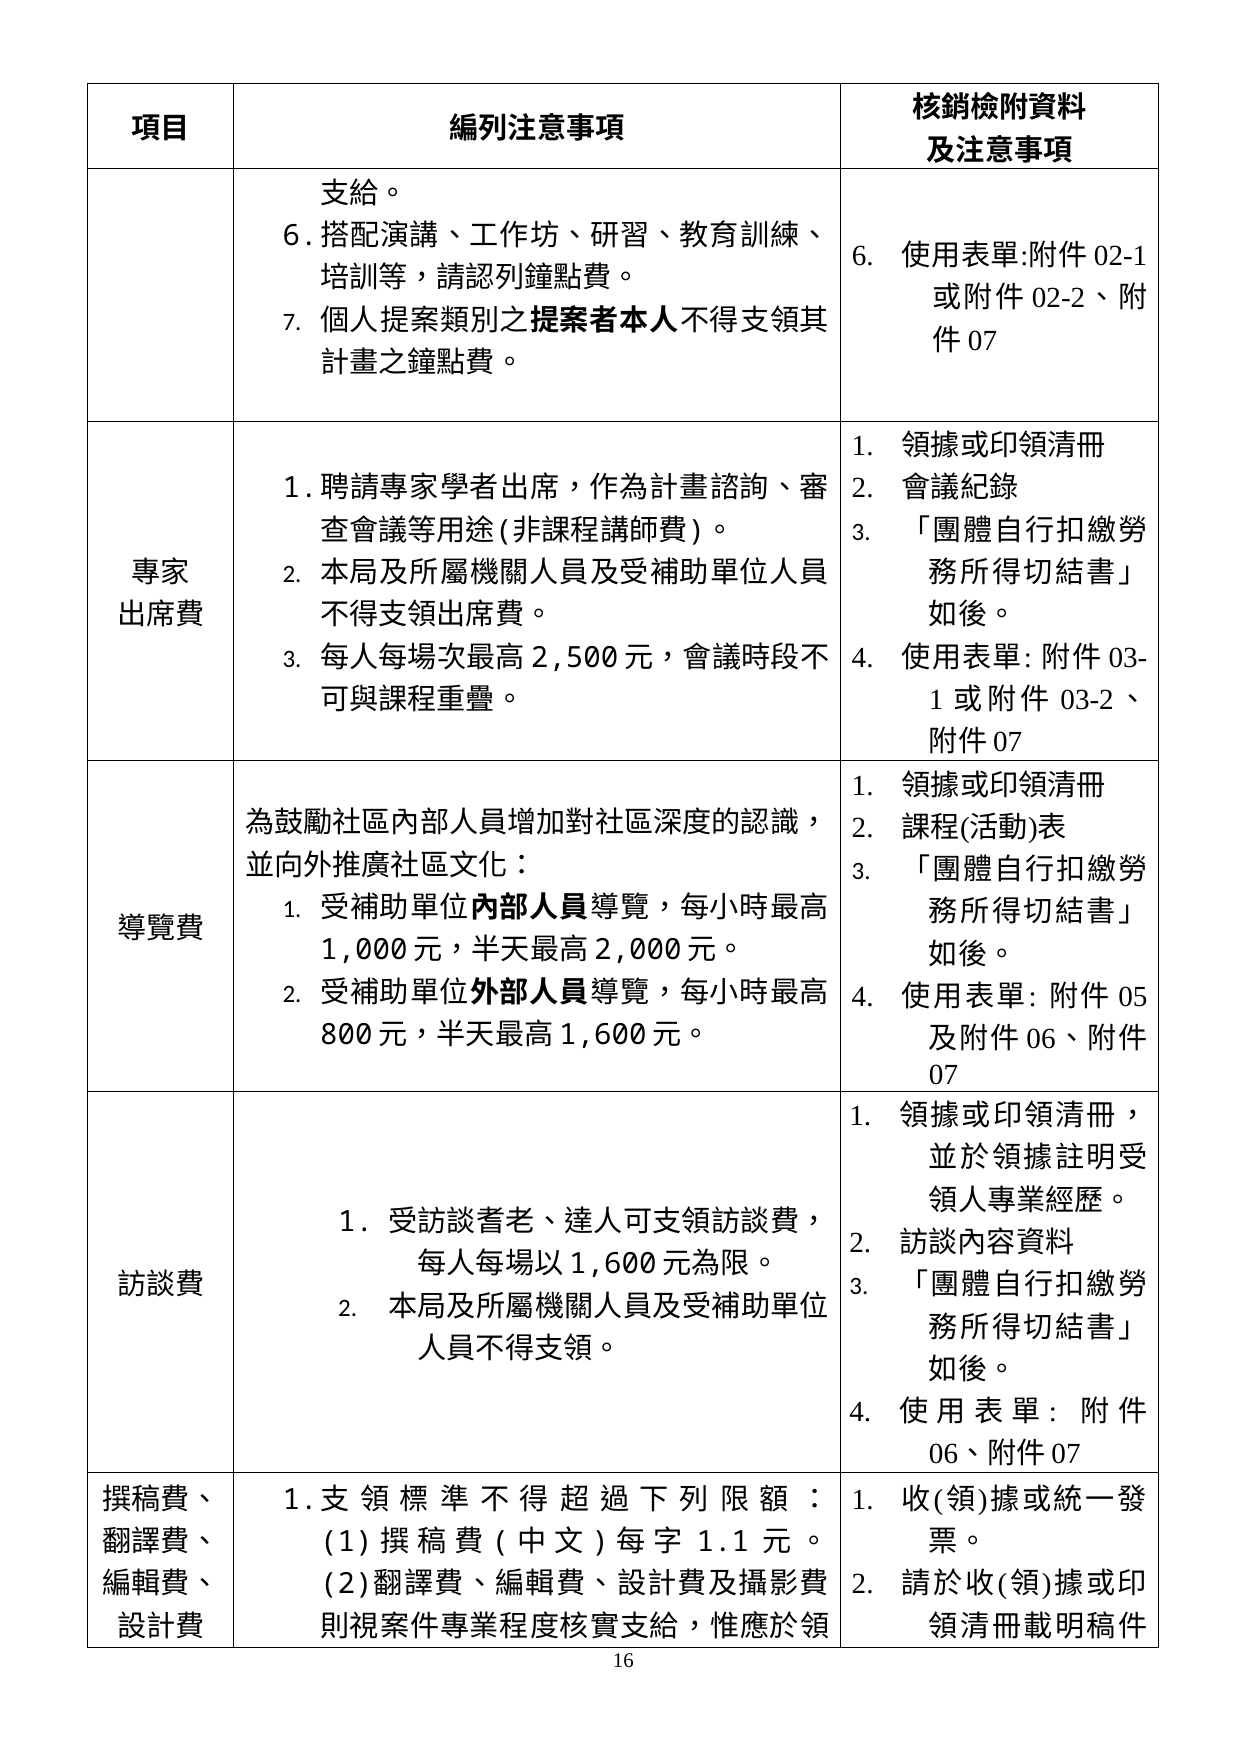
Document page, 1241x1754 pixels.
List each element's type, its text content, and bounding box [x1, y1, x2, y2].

table_cell 領據或印領清冊 課程(活動)表 「團體自行扣繳勞務所得切結書」如後。 使用表單: 附件05及附件06、附件07 [841, 761, 1158, 1091]
table_cell 收(領)據或統一發 票。 請於收(領)據或印領清冊載明稿件名稱、完稿字數等事項。 完稿之稿件影本 「團體自行扣繳勞務所得切結書」如後。 使用表單: 附件04或附件06、附件07 [841, 1473, 1158, 1647]
table_cell 聘請專家學者出席，作為計畫諮詢、審查會議等用途(非課程講師費)。 本局及所屬機關人員及受補助單位人員不得支領出席費。 每人每場次最高2,500元，會議時段不可與課程重疊。 [234, 422, 840, 760]
table_header 項目 [88, 84, 233, 168]
table_cell 撰稿費、翻譯費、編輯費、設計費 [88, 1473, 233, 1647]
table_cell 領據或印領清冊，並於領據註明受領人專業經歷。 訪談內容資料 「團體自行扣繳勞務所得切結書」如後。 使用表單: 附件06、附件07 [841, 1092, 1158, 1472]
table_cell [88, 169, 233, 421]
table_cell 為鼓勵社區內部人員增加對社區深度的認識，並向外推廣社區文化： 受補助單位內部人員導覽，每小時最高1,000元，半天最高2,000元。 受補助單位外部人員導覽，每小時最高800元，半天最高1,600元。 [234, 761, 840, 1091]
table_cell 專家 出席費 [88, 422, 233, 760]
table_cell 訪談費 [88, 1092, 233, 1472]
table_cell 領據或印領清冊 課程(活動)表 外聘講師請於領據內註明講座現職服務單位、授課名稱。 同時段多人領取時，請註明原因。 「團體自行扣繳勞務所得切結書」如後。 使用表單:附件02-1或附件02-2、附件07 [841, 169, 1158, 421]
table_cell 內聘講師(例如協會內部人員)鐘點費每小時不得超過1,000元，並不得請領出席費。 外聘講師鐘點費每小時不得超過2,000元。 長期性研習講師鐘點費建議每小時編列400～800元為原則。 協助教學人員不得支領助理講座鐘點費，同一課程同一時段以1位講師為原則，倘有2位以上講師，需詳述原因。 本局及所屬機關人員受邀擔任受補助單位授課講師之鐘點費，依內聘講座標準支給。 搭配演講、工作坊、研習、教育訓練、培訓等，請認列鐘點費。 個人提案類別之提案者本人不得支領其計畫之鐘點費。 [234, 169, 840, 421]
table_header 核銷檢附資料 及注意事項 [841, 84, 1158, 168]
table_cell 受訪談耆老、達人可支領訪談費，每人每場以1,600元為限。 本局及所屬機關人員及受補助單位人員不得支領。 [234, 1092, 840, 1472]
table_cell 導覽費 [88, 761, 233, 1091]
table_cell 領據或印領清冊 會議紀錄 「團體自行扣繳勞務所得切結書」如後。 使用表單: 附件03-1或附件03-2、附件07 [841, 422, 1158, 760]
table_header 編列注意事項 [234, 84, 840, 168]
table_cell 支領標準不得超過下列限額： (1)撰稿費(中文)每字1.1元。 (2)翻譯費、編輯費、設計費及攝影費則視案件專業程度核實支給，惟應於領據敘明支給標準。 委由受補助單位以外人員或機構撰述者，始得支給撰稿費，經受補助單位人員撰述者，不得支給。 具領人為個人核銷時應檢附受領人簽名領據或印領清冊以及「團體自行扣繳勞務所得切結書」，並列入個人所得依法辦理扣繳。 [234, 1473, 840, 1647]
